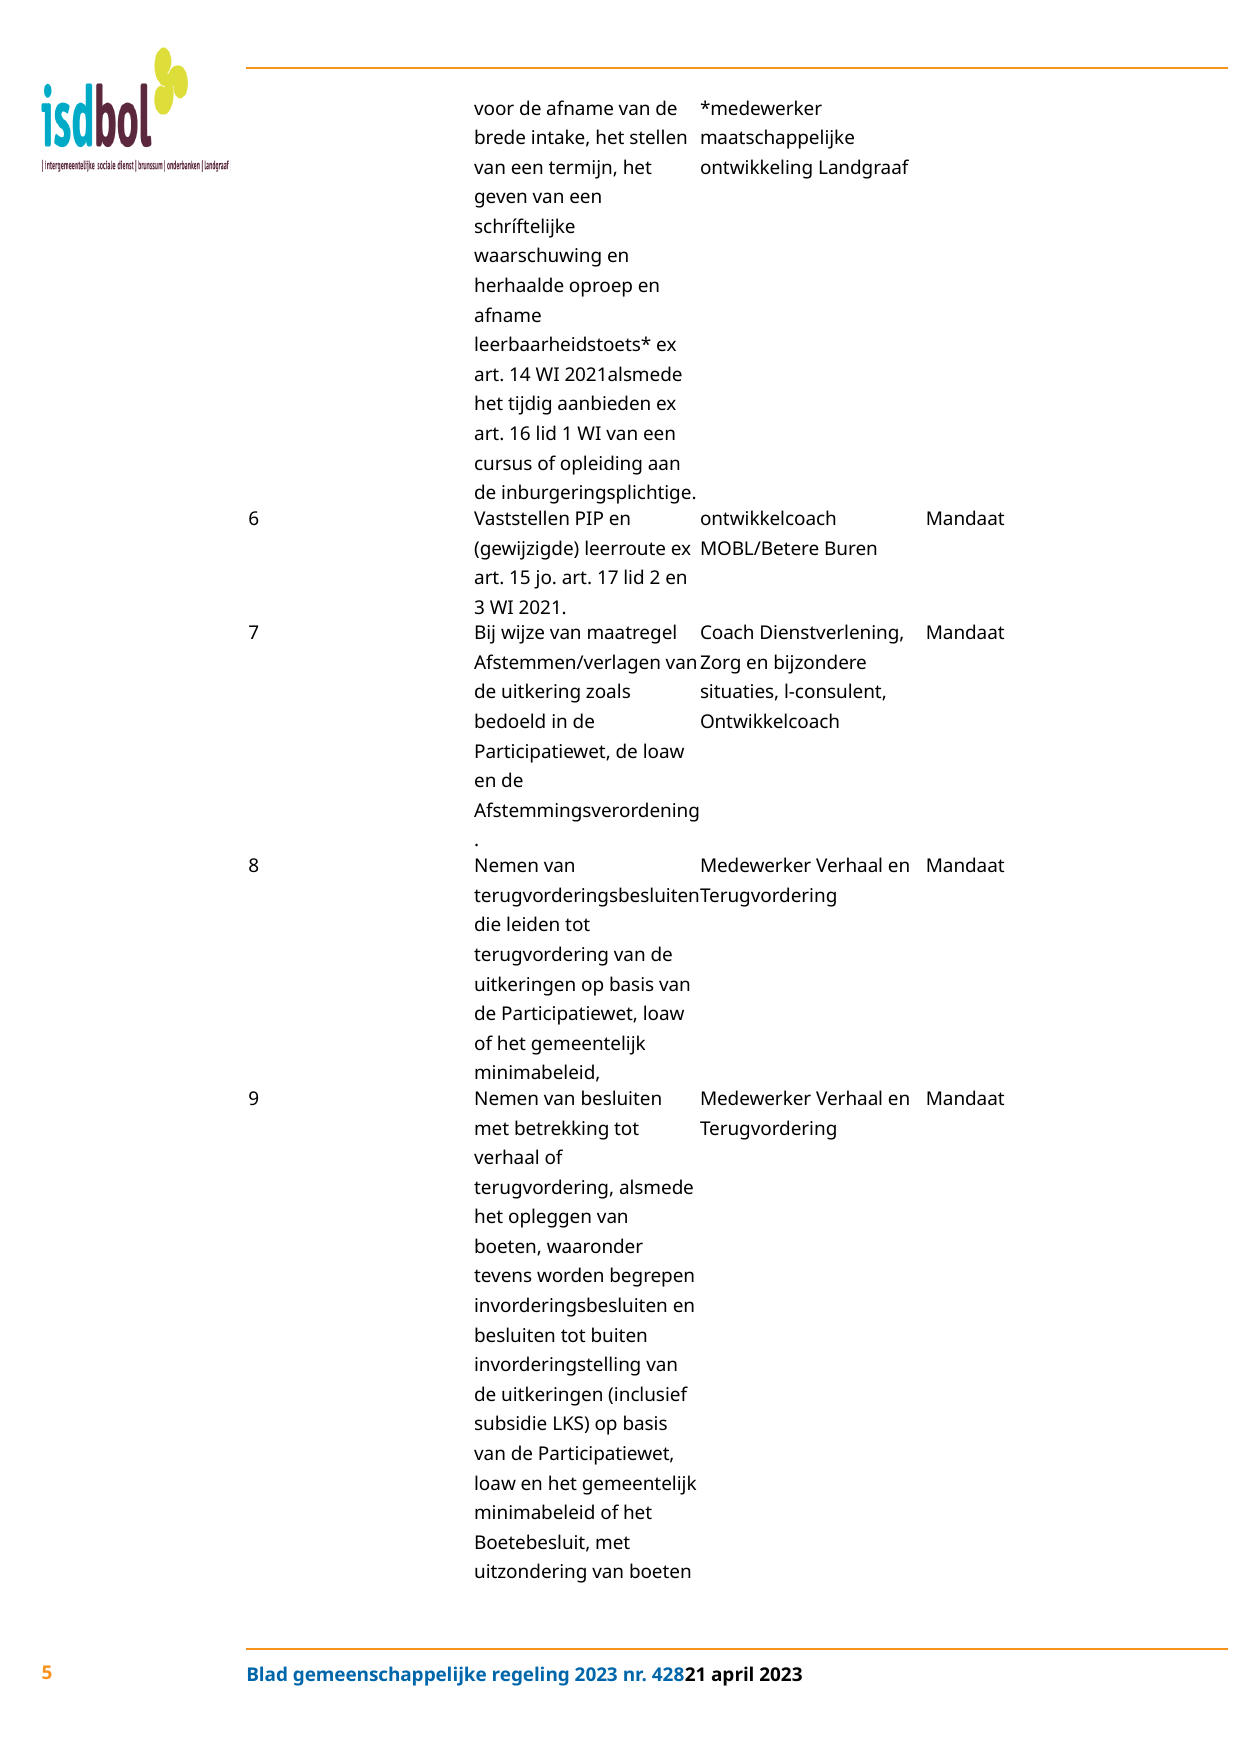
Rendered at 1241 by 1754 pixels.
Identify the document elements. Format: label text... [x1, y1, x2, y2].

table_cell Coach Dienstverlening, Zorg en bijzondere situaties, l-consulent, Ontwikkelcoach [700, 620, 926, 852]
table_cell 9 [248, 1085, 474, 1584]
table_cell 8 [248, 853, 474, 1085]
table_cell [248, 95, 474, 505]
picture [41, 47, 231, 172]
table_cell Nemen van besluiten met betrekking tot verhaal of terugvordering, alsmede het opleggen van boeten, waaronder tevens worden begrepen invorderingsbesluiten en besluiten tot buiten invorderingstelling van de uitkeringen (inclusief subsidie LKS) op basis van de Participatiewet, loaw en het gemeentelijk minimabeleid of het Boetebesluit, met uitzondering van boeten [474, 1085, 700, 1584]
table_cell Bij wijze van maatregel Afstemmen/verlagen van de uitkering zoals bedoeld in de Participatiewet, de loaw en de Afstemmingsverordening. [474, 620, 700, 852]
table_cell [926, 95, 1152, 505]
table_cell *medewerker maatschappelijke ontwikkeling Landgraaf [700, 95, 926, 505]
table_cell ontwikkelcoach MOBL/Betere Buren [700, 505, 926, 619]
table_cell Mandaat [926, 853, 1152, 1085]
table_cell Nemen van terugvorderingsbesluiten die leiden tot terugvordering van de uitkeringen op basis van de Participatiewet, loaw of het gemeentelijk minimabeleid, [474, 853, 700, 1085]
table_cell Vaststellen PIP en (gewijzigde) leerroute ex art. 15 jo. art. 17 lid 2 en 3 WI 2021. [474, 505, 700, 619]
table_cell 6 [248, 505, 474, 619]
table_cell Mandaat [926, 1085, 1152, 1584]
table_cell Medewerker Verhaal en Terugvordering [700, 853, 926, 1085]
table_cell voor de afname van de brede intake, het stellen van een termijn, het geven van een schríftelijke waarschuwing en herhaalde oproep en afname leerbaarheidstoets* ex art. 14 WI 2021alsmede het tijdig aanbieden ex art. 16 lid 1 WI van een cursus of opleiding aan de inburgeringsplichtige. [474, 95, 700, 505]
table_cell Medewerker Verhaal en Terugvordering [700, 1085, 926, 1584]
table_cell Mandaat [926, 505, 1152, 619]
table_cell 7 [248, 620, 474, 852]
table_cell Mandaat [926, 620, 1152, 852]
